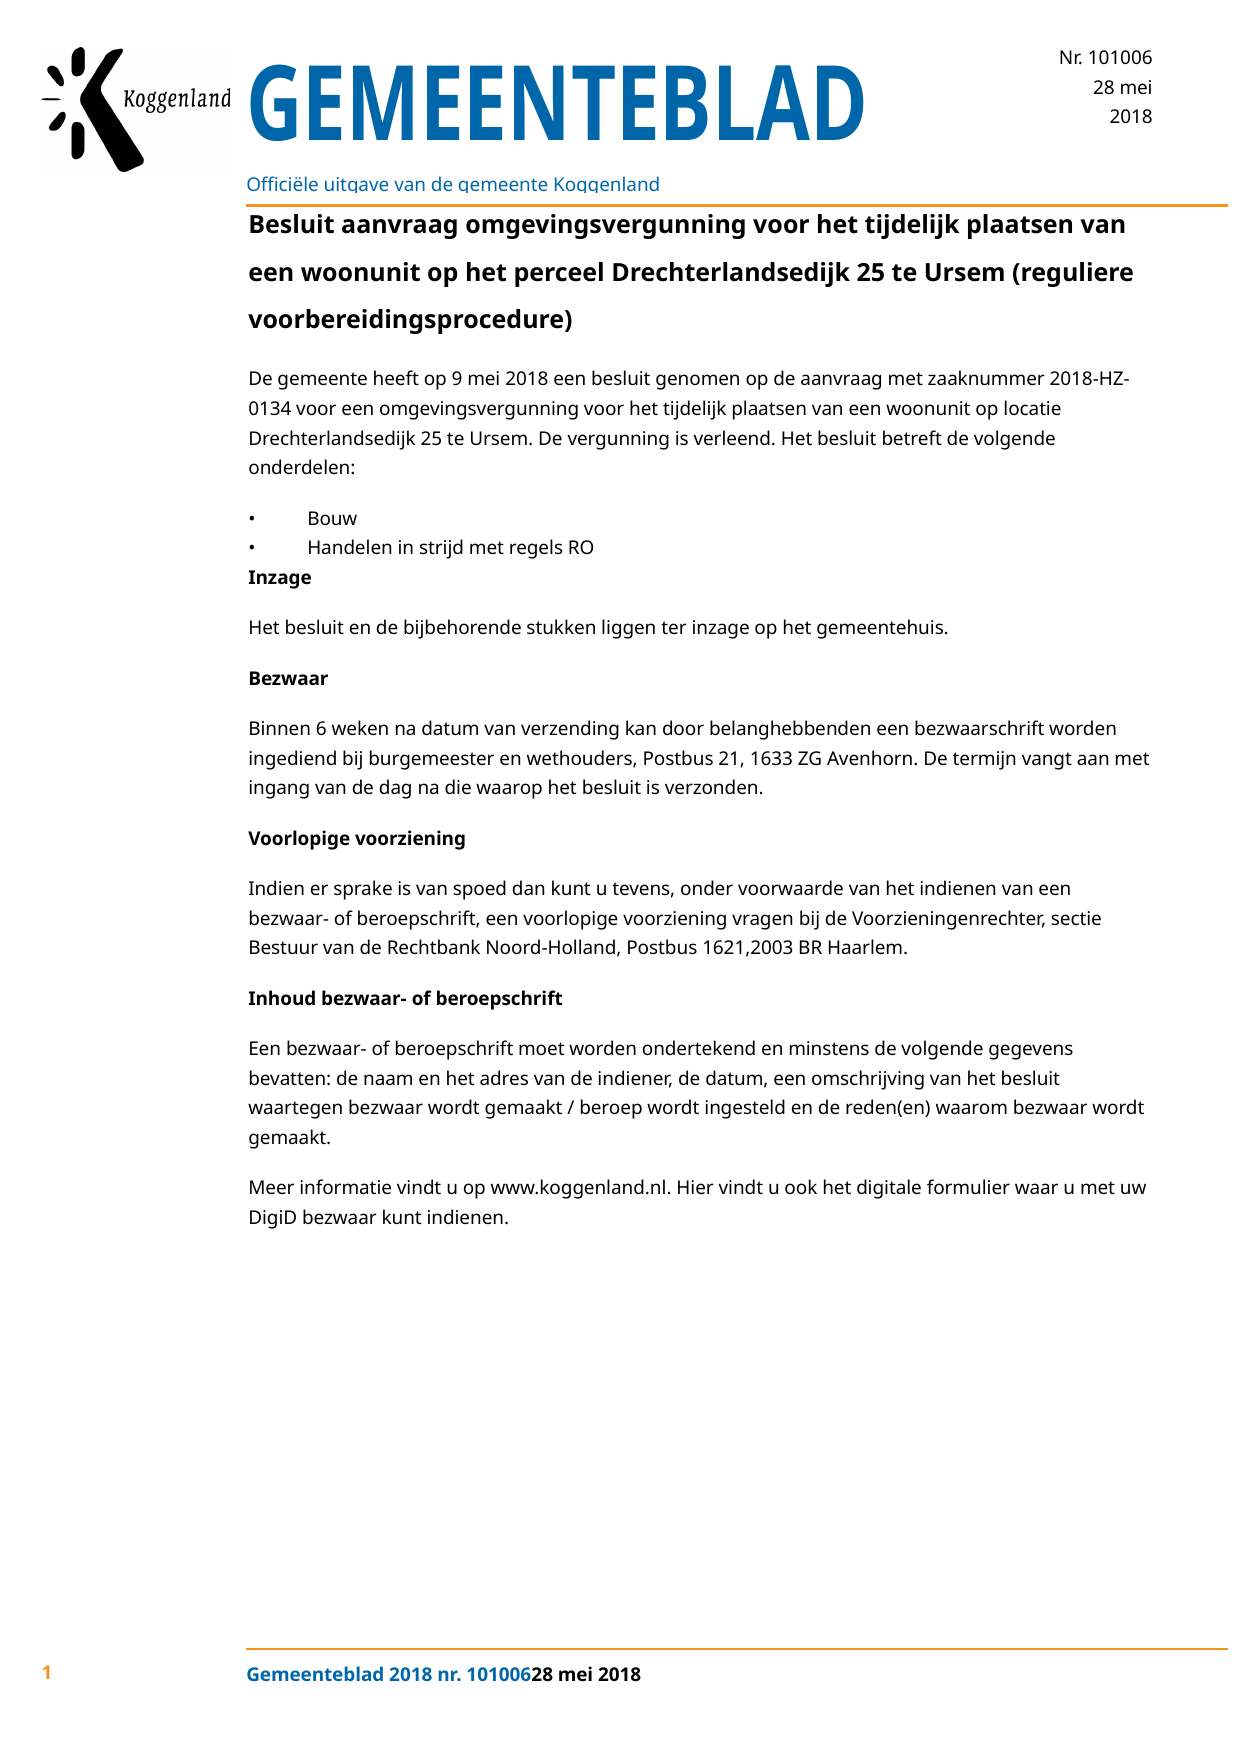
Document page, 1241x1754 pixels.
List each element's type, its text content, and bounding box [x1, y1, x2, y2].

text Besluit aanvraag omgevingsvergunning voor het tijdelijk plaatsen van een woonunit op het perceel Drechterlandsedijk 25 te Ursem (reguliere voorbereidingsprocedure) [248, 207, 1152, 336]
text Het besluit en de bijbehorende stukken liggen ter inzage op het gemeentehuis. [248, 614, 1152, 640]
text Voorlopige voorziening [248, 825, 1152, 850]
text Inzage [248, 564, 1152, 589]
text Indien er sprake is van spoed dan kunt u tevens, onder voorwaarde van het indienen van een bezwaar- of beroepschrift, een voorlopige voorziening vragen bij de Voorzieningenrechter, sectie Bestuur van de Rechtbank Noord-Holland, Postbus 1621,2003 BR Haarlem. [248, 875, 1152, 960]
text Een bezwaar- of beroepschrift moet worden ondertekend en minstens de volgende gegevens bevatten: de naam en het adres van de indiener, de datum, een omschrijving van het besluit waartegen bezwaar wordt gemaakt / beroep wordt ingesteld en de reden(en) waarom bezwaar wordt gemaakt. [248, 1035, 1152, 1149]
text Binnen 6 weken na datum van verzending kan door belanghebbenden een bezwaarschrift worden ingediend bij burgemeester en wethouders, Postbus 21, 1633 ZG Avenhorn. De termijn vangt aan met ingang van de dag na die waarop het besluit is verzonden. [248, 715, 1152, 800]
text De gemeente heeft op 9 mei 2018 een besluit genomen op de aanvraag met zaaknummer 2018-HZ-0134 voor een omgevingsvergunning voor het tijdelijk plaatsen van een woonunit op locatie Drechterlandsedijk 25 te Ursem. De vergunning is verleend. Het besluit betreft de volgende onderdelen: [248, 366, 1152, 480]
text Inhoud bezwaar- of beroepschrift [248, 985, 1152, 1010]
text Meer informatie vindt u op www.koggenland.nl. Hier vindt u ook het digitale formulier waar u met uw DigiD bezwaar kunt indienen. [248, 1174, 1152, 1229]
list Bouw [248, 505, 1152, 530]
picture [41, 47, 231, 172]
list Handelen in strijd met regels RO [248, 534, 1152, 560]
text Bezwaar [248, 665, 1152, 690]
